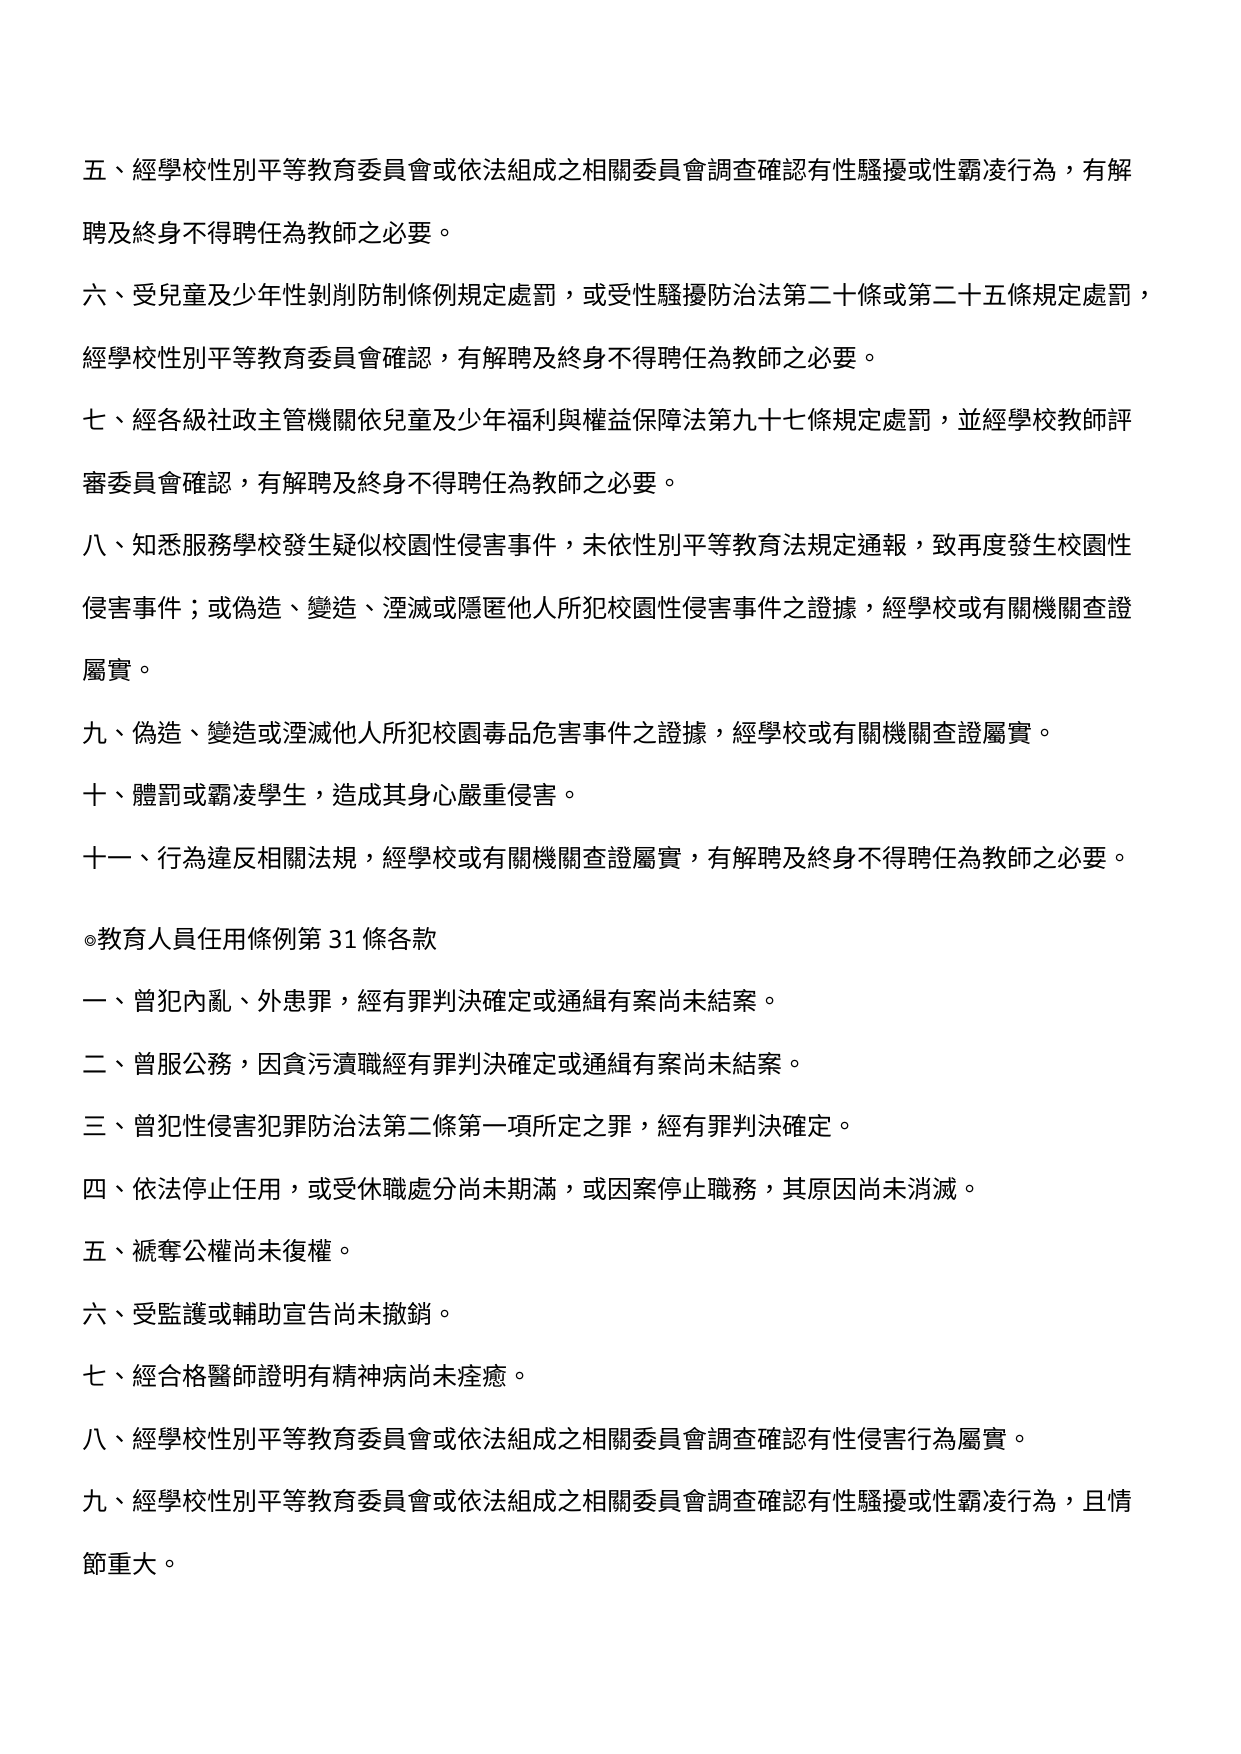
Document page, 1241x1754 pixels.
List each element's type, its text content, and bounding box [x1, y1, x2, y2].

text 三、曾犯性侵害犯罪防治法第二條第一項所定之罪，經有罪判決確定。 [83, 1083, 1157, 1146]
text 十、體罰或霸凌學生，造成其身心嚴重侵害。 [83, 752, 1157, 814]
text 七、經合格醫師證明有精神病尚未痊癒。 [83, 1333, 1157, 1396]
text 十一、行為違反相關法規，經學校或有關機關查證屬實，有解聘及終身不得聘任為教師之必要。 [83, 814, 1157, 877]
text 九、偽造、變造或湮滅他人所犯校園毒品危害事件之證據，經學校或有關機關查證屬實。 [83, 689, 1157, 752]
text 一、曾犯內亂、外患罪，經有罪判決確定或通緝有案尚未結案。 [83, 958, 1157, 1021]
text ◎教育人員任用條例第31條各款 [83, 896, 1157, 958]
text 九、經學校性別平等教育委員會或依法組成之相關委員會調查確認有性騷擾或性霸凌行為，且情節重大。 [83, 1458, 1157, 1583]
text 七、經各級社政主管機關依兒童及少年福利與權益保障法第九十七條規定處罰，並經學校教師評審委員會確認，有解聘及終身不得聘任為教師之必要。 [83, 377, 1157, 502]
text 四、依法停止任用，或受休職處分尚未期滿，或因案停止職務，其原因尚未消滅。 [83, 1146, 1157, 1208]
text 二、曾服公務，因貪污瀆職經有罪判決確定或通緝有案尚未結案。 [83, 1021, 1157, 1083]
text 八、知悉服務學校發生疑似校園性侵害事件，未依性別平等教育法規定通報，致再度發生校園性侵害事件；或偽造、變造、湮滅或隱匿他人所犯校園性侵害事件之證據，經學校或有關機關查證屬實。 [83, 502, 1157, 689]
text 五、經學校性別平等教育委員會或依法組成之相關委員會調查確認有性騷擾或性霸凌行為，有解聘及終身不得聘任為教師之必要。 [83, 127, 1157, 252]
text 八、經學校性別平等教育委員會或依法組成之相關委員會調查確認有性侵害行為屬實。 [83, 1396, 1157, 1458]
text 六、受兒童及少年性剝削防制條例規定處罰，或受性騷擾防治法第二十條或第二十五條規定處罰，經學校性別平等教育委員會確認，有解聘及終身不得聘任為教師之必要。 [83, 252, 1157, 377]
text 五、褫奪公權尚未復權。 [83, 1208, 1157, 1271]
text 六、受監護或輔助宣告尚未撤銷。 [83, 1271, 1157, 1333]
